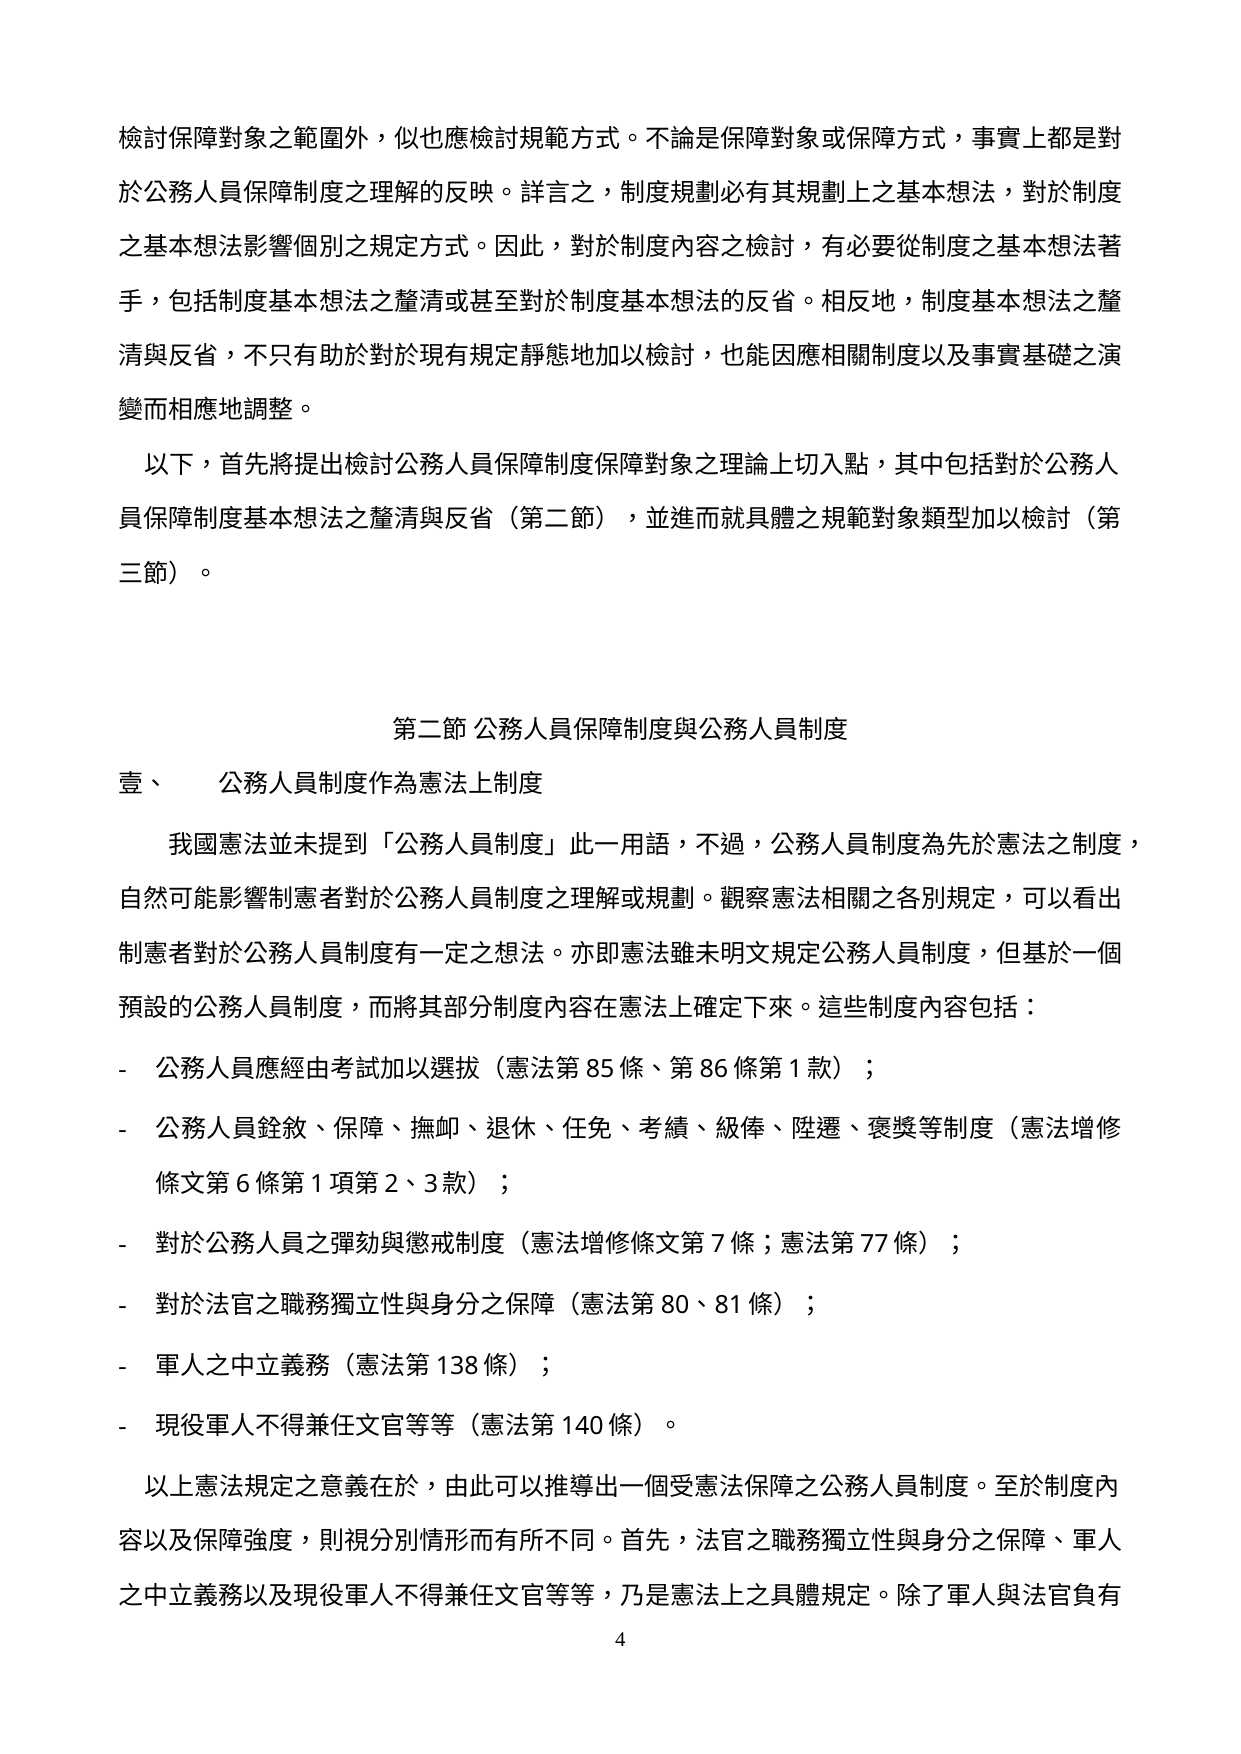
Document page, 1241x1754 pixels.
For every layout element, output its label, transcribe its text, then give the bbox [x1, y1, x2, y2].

list 公務人員制度作為憲法上制度 [118, 764, 1122, 800]
list 軍人之中立義務（憲法第138條）； [118, 1345, 1122, 1381]
list 對於法官之職務獨立性與身分之保障（憲法第80、81條）； [118, 1284, 1122, 1321]
text 以上憲法規定之意義在於，由此可以推導出一個受憲法保障之公務人員制度。至於制度內容以及保障強度，則視分別情形而有所不同。首先，法官之職務獨立性與身分之保障、軍人之中立義務以及現役軍人不得兼任文官等等，乃是憲法上之具體規定。除了軍人與法官負有 [118, 1466, 1122, 1611]
text 以下，首先將提出檢討公務人員保障制度保障對象之理論上切入點，其中包括對於公務人員保障制度基本想法之釐清與反省（第二節），並進而就具體之規範對象類型加以檢討（第三節）。 [118, 444, 1122, 589]
text 我國憲法並未提到「公務人員制度」此一用語，不過，公務人員制度為先於憲法之制度，自然可能影響制憲者對於公務人員制度之理解或規劃。觀察憲法相關之各別規定，可以看出制憲者對於公務人員制度有一定之想法。亦即憲法雖未明文規定公務人員制度，但基於一個預設的公務人員制度，而將其部分制度內容在憲法上確定下來。這些制度內容包括： [118, 824, 1122, 1024]
list 對於公務人員之彈劾與懲戒制度（憲法增修條文第7條；憲法第77條）； [118, 1224, 1122, 1260]
text 觀察公務人員保障法之立法與修法過程，對於何以引進這樣的規範方式，並無清楚的說明。學說上對於公務人員保障法保障對象之研究，主要是從解釋法律的角度釐清準用對象之範圍，也並未對準用規定本身加以檢討。本計劃擬檢討公務人員保障制度之保障對象，除應檢討保障對象之範圍外，似也應檢討規範方式。不論是保障對象或保障方式，事實上都是對於公務人員保障制度之理解的反映。詳言之，制度規劃必有其規劃上之基本想法，對於制度之基本想法影響個別之規定方式。因此，對於制度內容之檢討，有必要從制度之基本想法著手，包括制度基本想法之釐清或甚至對於制度基本想法的反省。相反地，制度基本想法之釐清與反省，不只有助於對於現有規定靜態地加以檢討，也能因應相關制度以及事實基礎之演變而相應地調整。 [118, 118, 1122, 426]
list 公務人員銓敘、保障、撫卹、退休、任免、考績、級俸、陞遷、褒獎等制度（憲法增修條文第6條第1項第2、3款）； [118, 1109, 1122, 1199]
list 公務人員應經由考試加以選拔（憲法第85條、第86條第1款）； [118, 1048, 1122, 1084]
list 現役軍人不得兼任文官等等（憲法第140條）。 [118, 1406, 1122, 1442]
text 第二節 公務人員保障制度與公務人員制度 [118, 709, 1122, 746]
